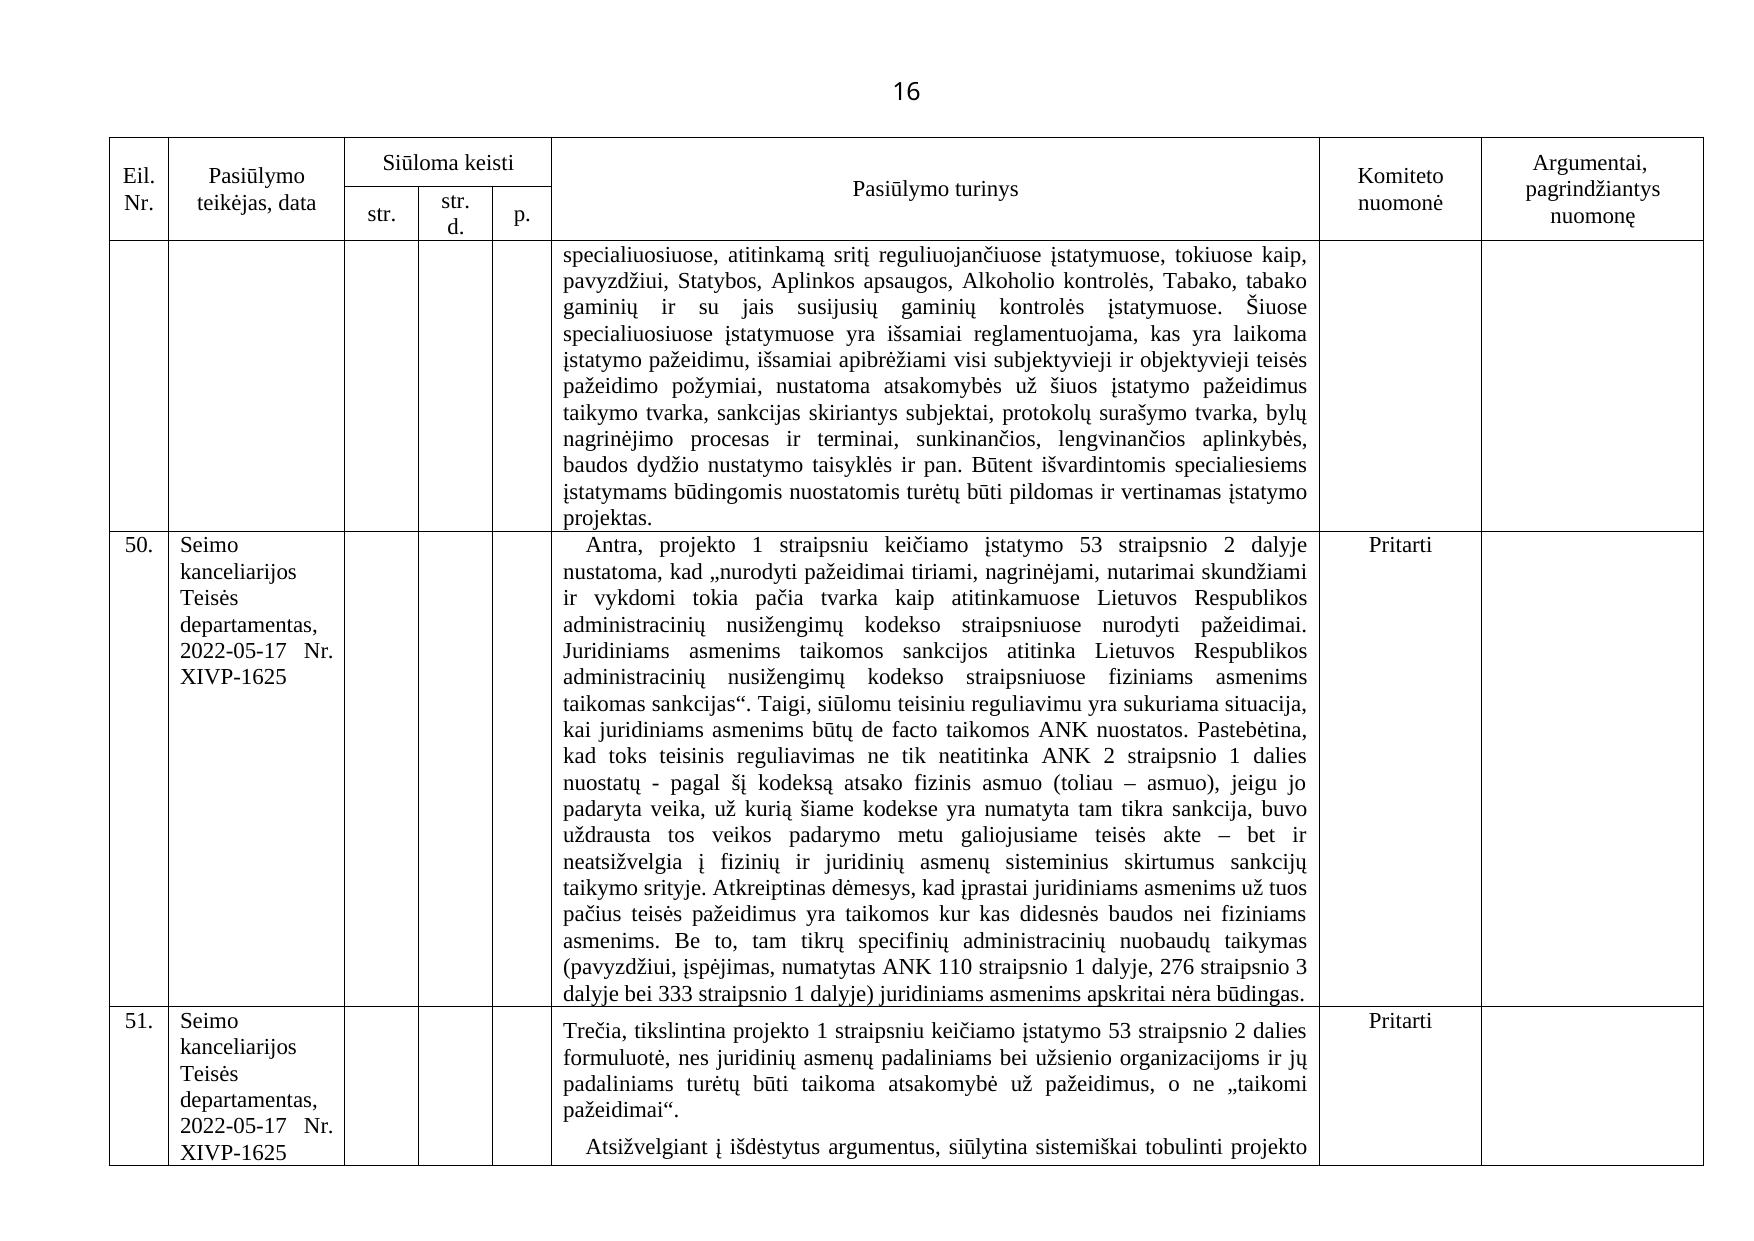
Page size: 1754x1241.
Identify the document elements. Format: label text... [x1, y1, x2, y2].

table_cell [110, 241, 168, 531]
table_cell [493, 241, 551, 531]
table_cell str. d. [419, 187, 492, 239]
table_header Komiteto nuomonė [1320, 138, 1481, 239]
table_cell [169, 241, 344, 531]
table_cell [493, 1007, 551, 1165]
table_header Pasiūlymo teikėjas, data [169, 138, 344, 239]
table_cell [1482, 241, 1703, 531]
table_cell Seimo kanceliarijos Teisės departamentas, 2022-05-17 Nr. XIVP-1625 [169, 532, 344, 1006]
table_cell Pritarti [1320, 532, 1481, 1006]
table_cell [345, 1007, 418, 1165]
table_cell str. [345, 187, 418, 239]
table_cell [419, 241, 492, 531]
table_cell [419, 1007, 492, 1165]
table_cell Antra, projekto 1 straipsniu keičiamo įstatymo 53 straipsnio 2 dalyje nustatoma, kad „nurodyti pažeidimai tiriami, nagrinėjami, nutarimai skundžiami ir vykdomi tokia pačia tvarka kaip atitinkamuose Lietuvos Respublikos administracinių nusižengimų kodekso straipsniuose nurodyti pažeidimai. Juridiniams asmenims taikomos sankcijos atitinka Lietuvos Respublikos administracinių nusižengimų kodekso straipsniuose fiziniams asmenims taikomas sankcijas“. Taigi, siūlomu teisiniu reguliavimu yra sukuriama situacija, kai juridiniams asmenims būtų de facto taikomos ANK nuostatos. Pastebėtina, kad toks teisinis reguliavimas ne tik neatitinka ANK 2 straipsnio 1 dalies nuostatų - pagal šį kodeksą atsako fizinis asmuo (toliau – asmuo), jeigu jo padaryta veika, už kurią šiame kodekse yra numatyta tam tikra sankcija, buvo uždrausta tos veikos padarymo metu galiojusiame teisės akte – bet ir neatsižvelgia į fizinių ir juridinių asmenų sisteminius skirtumus sankcijų taikymo srityje. Atkreiptinas dėmesys, kad įprastai juridiniams asmenims už tuos pačius teisės pažeidimus yra taikomos kur kas didesnės baudos nei fiziniams asmenims. Be to, tam tikrų specifinių administracinių nuobaudų taikymas (pavyzdžiui, įspėjimas, numatytas ANK 110 straipsnio 1 dalyje, 276 straipsnio 3 dalyje bei 333 straipsnio 1 dalyje) juridiniams asmenims apskritai nėra būdingas. [552, 532, 1319, 1006]
table_cell [1320, 241, 1481, 531]
table_cell [345, 532, 418, 1006]
table_cell [1482, 1007, 1703, 1165]
table_header Argumentai, pagrindžiantys nuomonę [1482, 138, 1703, 239]
table_cell p. [493, 187, 551, 239]
table_cell [345, 241, 418, 531]
table_cell [493, 532, 551, 1006]
table_cell Seimo kanceliarijos Teisės departamentas, 2022-05-17 Nr. XIVP-1625 [169, 1007, 344, 1165]
table_cell [1482, 532, 1703, 1006]
table_header Pasiūlymo turinys [552, 138, 1319, 239]
table_header Eil. Nr. [110, 138, 168, 239]
table_header Siūloma keisti [345, 138, 551, 186]
table_cell Pritarti [1320, 1007, 1481, 1165]
table_cell [419, 532, 492, 1006]
table_cell 50. [110, 532, 168, 1006]
table_cell 51. [110, 1007, 168, 1165]
table_cell specialiuosiuose, atitinkamą sritį reguliuojančiuose įstatymuose, tokiuose kaip, pavyzdžiui, Statybos, Aplinkos apsaugos, Alkoholio kontrolės, Tabako, tabako gaminių ir su jais susijusių gaminių kontrolės įstatymuose. Šiuose specialiuosiuose įstatymuose yra išsamiai reglamentuojama, kas yra laikoma įstatymo pažeidimu, išsamiai apibrėžiami visi subjektyvieji ir objektyvieji teisės pažeidimo požymiai, nustatoma atsakomybės už šiuos įstatymo pažeidimus taikymo tvarka, sankcijas skiriantys subjektai, protokolų surašymo tvarka, bylų nagrinėjimo procesas ir terminai, sunkinančios, lengvinančios aplinkybės, baudos dydžio nustatymo taisyklės ir pan. Būtent išvardintomis specialiesiems įstatymams būdingomis nuostatomis turėtų būti pildomas ir vertinamas įstatymo projektas. [552, 241, 1319, 531]
table_cell Trečia, tikslintina projekto 1 straipsniu keičiamo įstatymo 53 straipsnio 2 dalies formuluotė, nes juridinių asmenų padaliniams bei užsienio organizacijoms ir jų padaliniams turėtų būti taikoma atsakomybė už pažeidimus, o ne „taikomi pažeidimai“. Atsižvelgiant į išdėstytus argumentus, siūlytina sistemiškai tobulinti projekto [552, 1007, 1319, 1165]
